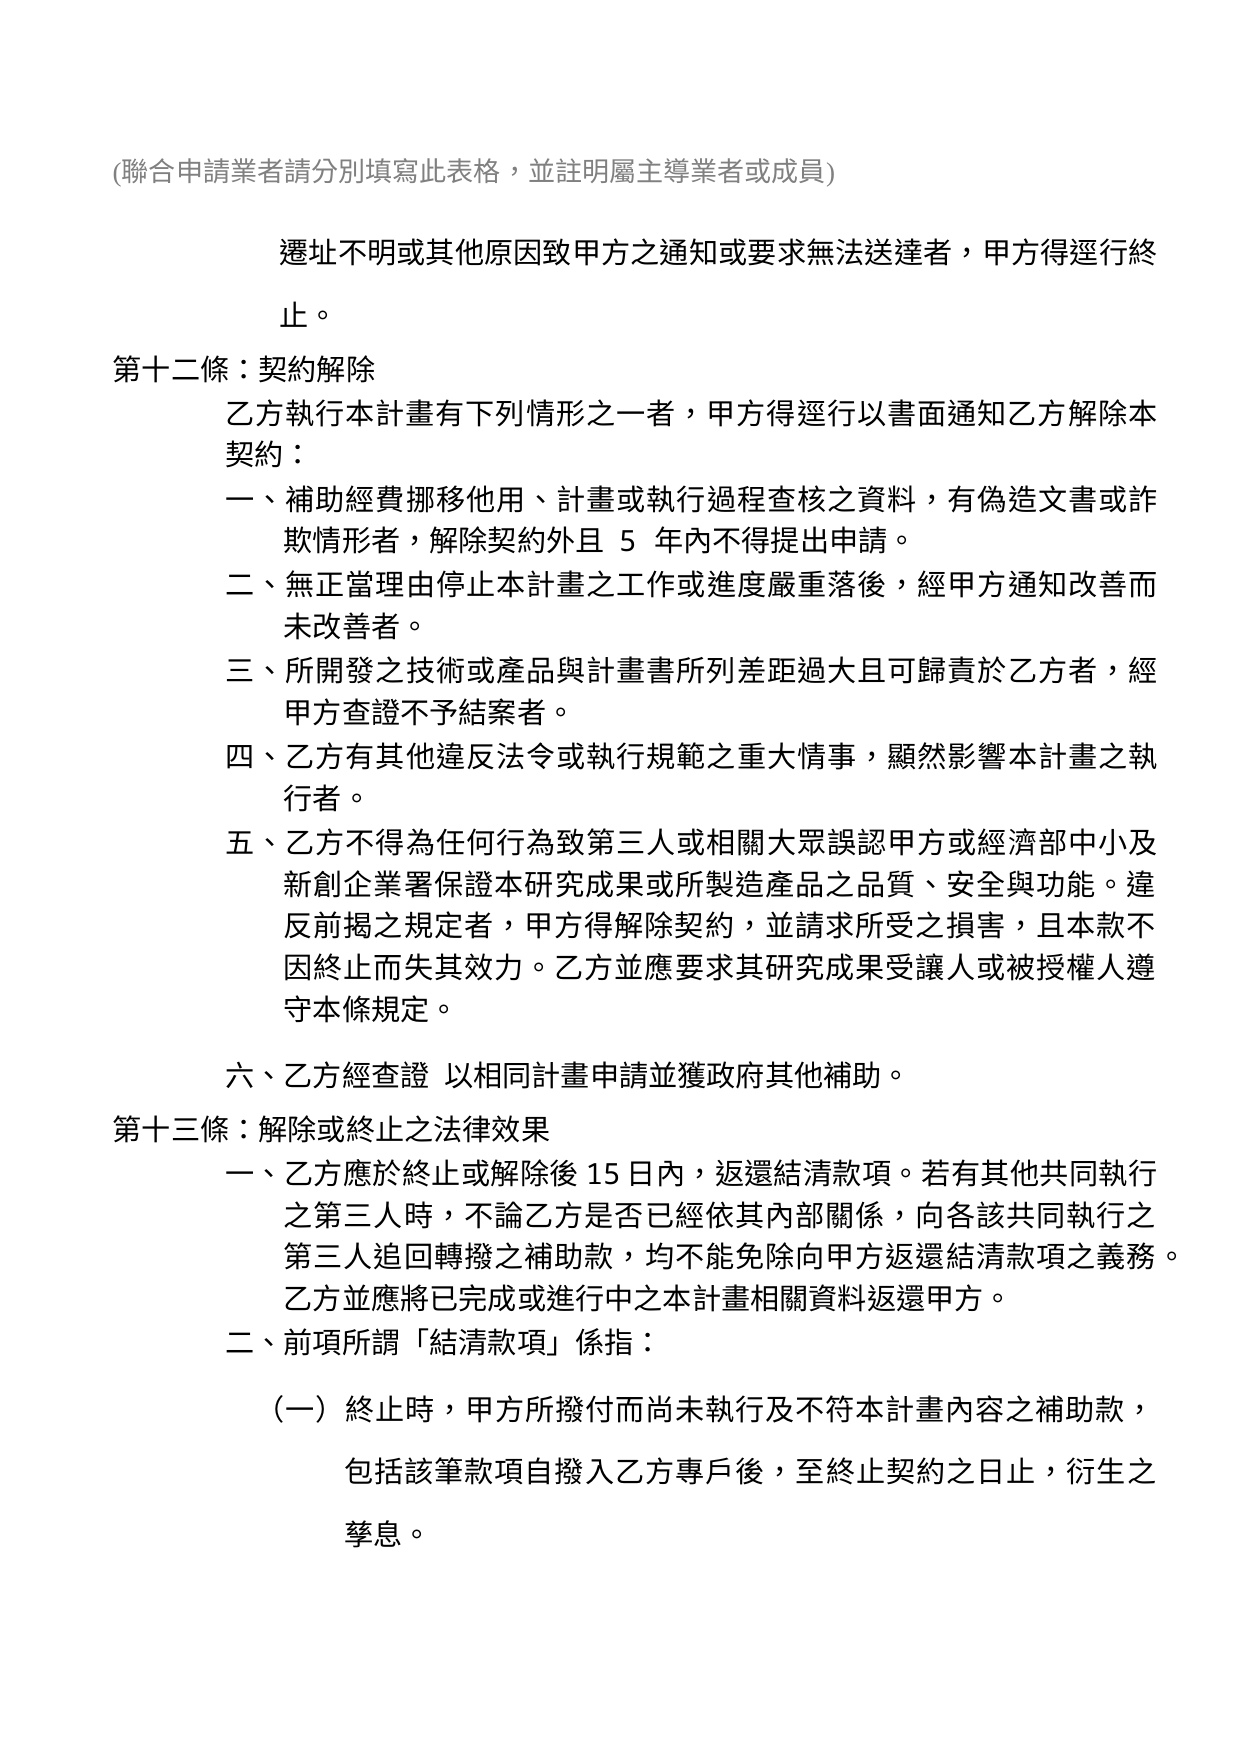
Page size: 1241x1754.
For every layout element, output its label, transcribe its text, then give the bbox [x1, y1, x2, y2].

text 二、無正當理由停止本計畫之工作或進度嚴重落後，經甲方通知改善而未改善者。 [225, 562, 1157, 646]
text 三、所開發之技術或產品與計畫書所列差距過大且可歸責於乙方者，經甲方查證不予結案者。 [225, 648, 1157, 732]
text 第十三條：解除或終止之法律效果 [112, 1107, 1157, 1149]
text 四、乙方有其他違反法令或執行規範之重大情事，顯然影響本計畫之執行者。 [225, 734, 1157, 817]
text 六、乙方經查證 以相同計畫申請並獲政府其他補助。 [225, 1032, 1157, 1094]
text 乙方執行本計畫有下列情形之一者，甲方得逕行以書面通知乙方解除本契約： [225, 391, 1157, 474]
text 一、補助經費挪移他用、計畫或執行過程查核之資料，有偽造文書或詐欺情形者，解除契約外且 5 年內不得提出申請。 [225, 477, 1157, 560]
text 二、前項所謂「結清款項」係指： [225, 1320, 1157, 1362]
text （一）終止時，甲方所撥付而尚未執行及不符本計畫內容之補助款，包括該筆款項自撥入乙方專戶後，至終止契約之日止，衍生之孳息。 [256, 1366, 1157, 1553]
text 第十二條：契約解除 [112, 347, 1157, 388]
text 一、乙方應於終止或解除後15日內，返還結清款項。若有其他共同執行之第三人時，不論乙方是否已經依其內部關係，向各該共同執行之第三人追回轉撥之補助款，均不能免除向甲方返還結清款項之義務。乙方並應將已完成或進行中之本計畫相關資料返還甲方。 [225, 1151, 1157, 1318]
text 遷址不明或其他原因致甲方之通知或要求無法送達者，甲方得逕行終止。 [225, 209, 1157, 334]
text 五、乙方不得為任何行為致第三人或相關大眾誤認甲方或經濟部中小及新創企業署保證本研究成果或所製造產品之品質、安全與功能。違反前揭之規定者，甲方得解除契約，並請求所受之損害，且本款不因終止而失其效力。乙方並應要求其研究成果受讓人或被授權人遵守本條規定。 [225, 820, 1157, 1028]
